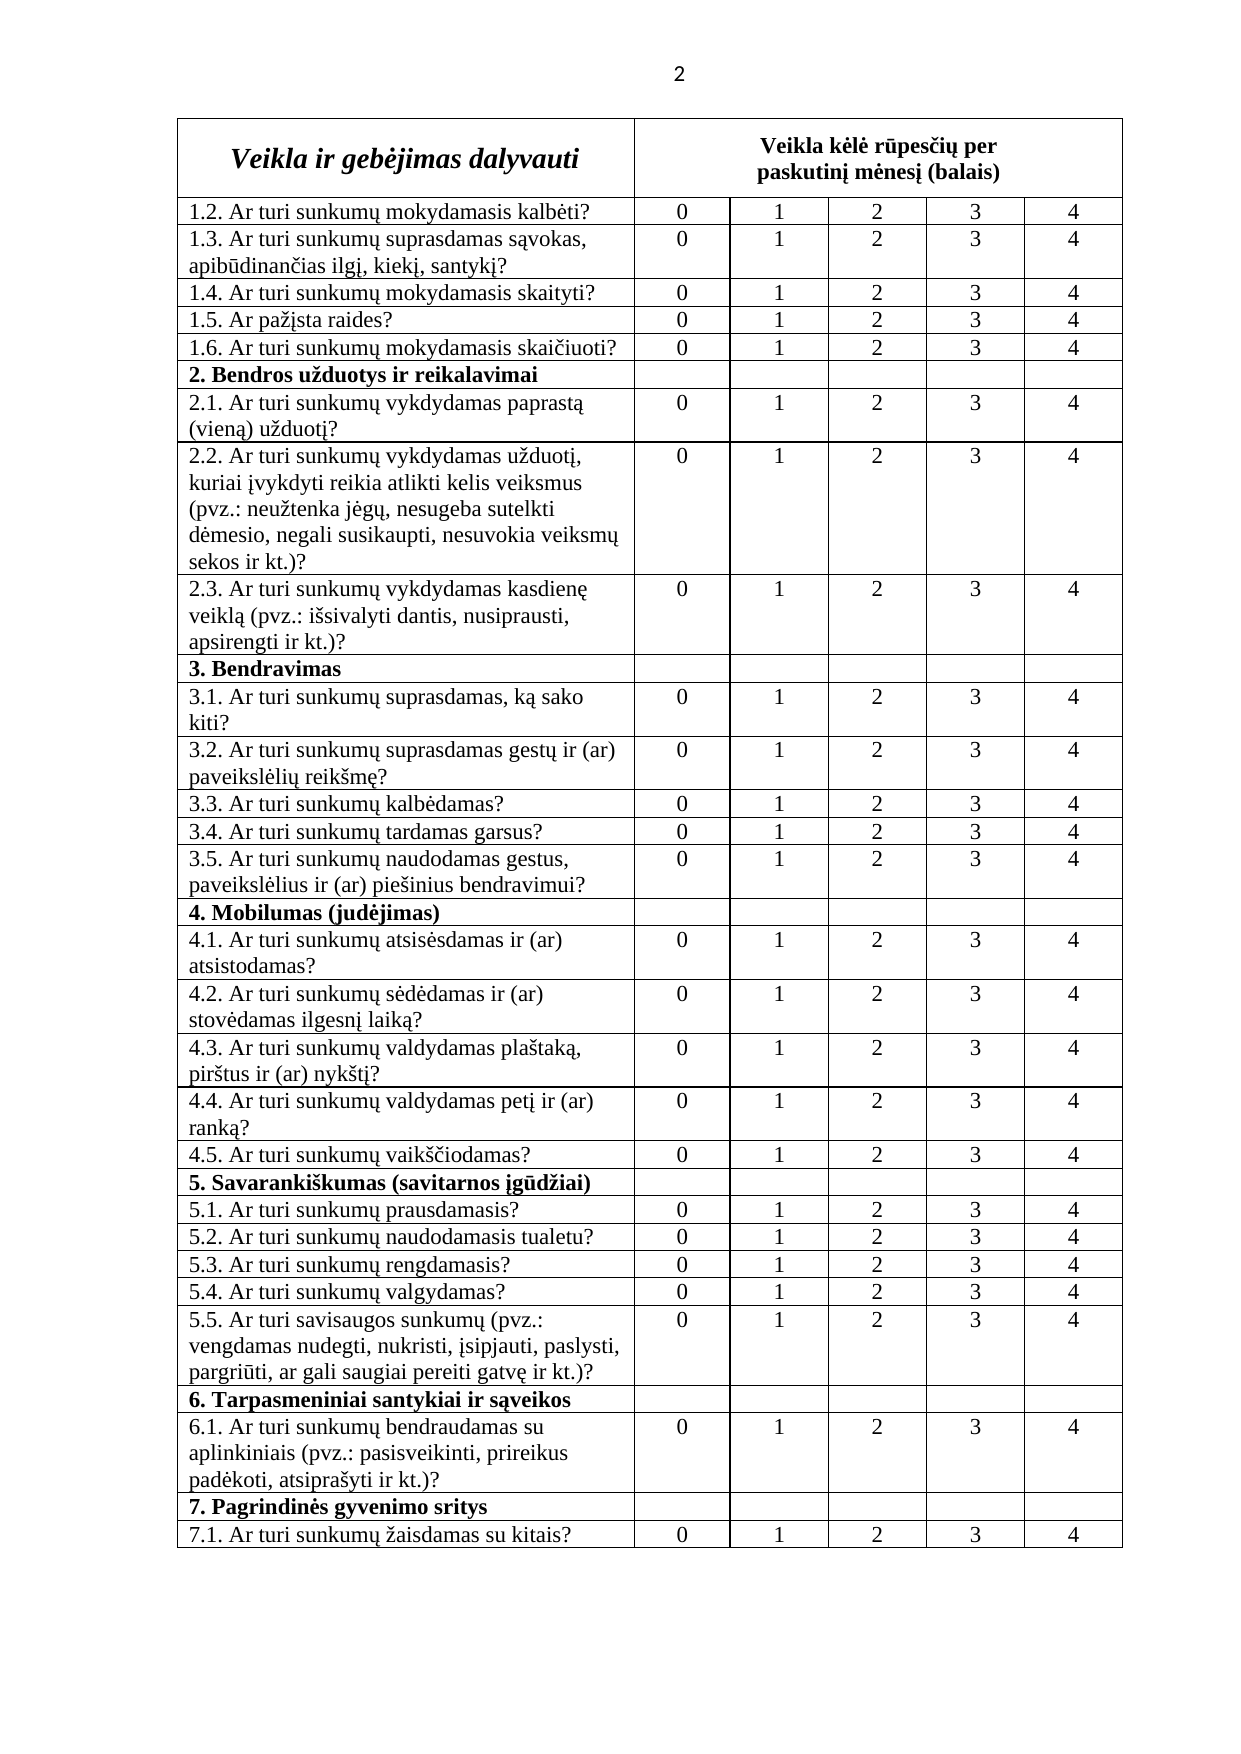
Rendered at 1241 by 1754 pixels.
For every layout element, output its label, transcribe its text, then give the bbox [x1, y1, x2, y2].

table_cell 4.5. Ar turi sunkumų vaikščiodamas? [178, 1141, 634, 1168]
table_cell 4 [1025, 1088, 1122, 1140]
table_cell 1 [731, 198, 828, 224]
table_cell 3 [927, 1141, 1024, 1168]
table_cell 1 [731, 790, 828, 817]
table_cell 0 [635, 1278, 729, 1304]
table_cell 3 [927, 307, 1024, 333]
table_cell 0 [635, 926, 729, 979]
table_cell 1 [731, 926, 828, 979]
table_cell 2 [829, 1034, 926, 1086]
table_cell 3 [927, 818, 1024, 844]
table_cell 0 [635, 683, 729, 736]
table_cell 1 [731, 1034, 828, 1086]
table_cell 1 [731, 225, 828, 278]
table_cell 5.2. Ar turi sunkumų naudodamasis tualetu? [178, 1224, 634, 1250]
table_cell 1 [731, 443, 828, 574]
table_cell 4 [1025, 1034, 1122, 1086]
table_cell 0 [635, 1224, 729, 1250]
table_cell 4 [1025, 1196, 1122, 1222]
table_cell [829, 1386, 926, 1412]
table_cell 4.3. Ar turi sunkumų valdydamas plaštaką, pirštus ir (ar) nykštį? [178, 1034, 634, 1086]
table_cell 4 [1025, 1413, 1122, 1492]
table_cell 0 [635, 307, 729, 333]
table_cell 3 [927, 1521, 1024, 1547]
table_cell 0 [635, 1034, 729, 1086]
table_cell 1 [731, 980, 828, 1033]
table_cell 7.1. Ar turi sunkumų žaisdamas su kitais? [178, 1521, 634, 1547]
table_cell [927, 1386, 1024, 1412]
table_cell 3.1. Ar turi sunkumų suprasdamas, ką sako kiti? [178, 683, 634, 736]
table_cell [927, 1169, 1024, 1195]
table_cell 1 [731, 1278, 828, 1304]
table_cell 2 [829, 389, 926, 441]
table_cell 5. Savarankiškumas (savitarnos įgūdžiai) [178, 1169, 634, 1195]
table_cell 1.6. Ar turi sunkumų mokydamasis skaičiuoti? [178, 334, 634, 360]
table_cell 1 [731, 1196, 828, 1222]
table_cell 2 [829, 575, 926, 654]
table_cell 5.1. Ar turi sunkumų prausdamasis? [178, 1196, 634, 1222]
table_cell 2 [829, 926, 926, 979]
table_cell 2 [829, 683, 926, 736]
table_cell 7. Pagrindinės gyvenimo sritys [178, 1493, 634, 1519]
table_cell 2 [829, 225, 926, 278]
table_cell 1 [731, 1088, 828, 1140]
table_cell 3 [927, 443, 1024, 574]
table_cell 2 [829, 790, 926, 817]
table_cell 1 [731, 737, 828, 789]
table_cell 3 [927, 279, 1024, 306]
table_cell 1 [731, 1306, 828, 1385]
table_cell [1025, 655, 1122, 682]
table_cell 4 [1025, 1251, 1122, 1277]
table_cell 2 [829, 818, 926, 844]
table_cell [829, 655, 926, 682]
table_cell [731, 361, 828, 388]
table_cell 5.4. Ar turi sunkumų valgydamas? [178, 1278, 634, 1304]
table_cell 1 [731, 575, 828, 654]
table_cell [731, 1493, 828, 1519]
table_cell [927, 361, 1024, 388]
table_cell 2. Bendros užduotys ir reikalavimai [178, 361, 634, 388]
table_cell 4 [1025, 980, 1122, 1033]
table_cell 2 [829, 1141, 926, 1168]
table_cell [731, 899, 828, 925]
table_cell 3 [927, 575, 1024, 654]
table_cell 3.5. Ar turi sunkumų naudodamas gestus, paveikslėlius ir (ar) piešinius bendravimui? [178, 845, 634, 898]
table_cell 1 [731, 1141, 828, 1168]
table_cell 3 [927, 1278, 1024, 1304]
table_cell 1 [731, 389, 828, 441]
table_cell 4 [1025, 389, 1122, 441]
table_cell [829, 1493, 926, 1519]
table_cell [731, 655, 828, 682]
table_cell 0 [635, 389, 729, 441]
table_cell 3 [927, 389, 1024, 441]
table_cell 4 [1025, 683, 1122, 736]
table_header Veikla kėlė rūpesčių per paskutinį mėnesį (balais) [635, 119, 1122, 197]
table_cell 0 [635, 443, 729, 574]
table_cell 0 [635, 737, 729, 789]
table_cell 1.5. Ar pažįsta raides? [178, 307, 634, 333]
table_cell 2 [829, 334, 926, 360]
table_cell 3. Bendravimas [178, 655, 634, 682]
table_cell 0 [635, 818, 729, 844]
table_cell 3 [927, 1306, 1024, 1385]
table_cell 4 [1025, 443, 1122, 574]
table_cell 0 [635, 1088, 729, 1140]
table_cell 3 [927, 1413, 1024, 1492]
table_cell [1025, 1386, 1122, 1412]
table_cell 3 [927, 683, 1024, 736]
table_cell 1.3. Ar turi sunkumų suprasdamas sąvokas, apibūdinančias ilgį, kiekį, santykį? [178, 225, 634, 278]
table_cell 0 [635, 845, 729, 898]
table_cell 2 [829, 980, 926, 1033]
table_cell 1 [731, 1251, 828, 1277]
table_cell 2.1. Ar turi sunkumų vykdydamas paprastą (vieną) užduotį? [178, 389, 634, 441]
table_cell 3 [927, 1224, 1024, 1250]
table_cell 6. Tarpasmeniniai santykiai ir sąveikos [178, 1386, 634, 1412]
table_cell [635, 1493, 729, 1519]
table_cell 2 [829, 1224, 926, 1250]
table_cell 4 [1025, 1278, 1122, 1304]
table_cell [635, 1386, 729, 1412]
table_cell 1 [731, 1521, 828, 1547]
table_cell 4 [1025, 1224, 1122, 1250]
table_cell 3 [927, 790, 1024, 817]
table_cell 0 [635, 279, 729, 306]
table_cell 4 [1025, 818, 1122, 844]
table_cell [635, 899, 729, 925]
table_cell 3.3. Ar turi sunkumų kalbėdamas? [178, 790, 634, 817]
table_cell 1 [731, 279, 828, 306]
table_cell 2 [829, 1251, 926, 1277]
table_cell 4 [1025, 575, 1122, 654]
table_cell [927, 655, 1024, 682]
table_cell 2 [829, 1196, 926, 1222]
table_cell 6.1. Ar turi sunkumų bendraudamas su aplinkiniais (pvz.: pasisveikinti, prireikus padėkoti, atsiprašyti ir kt.)? [178, 1413, 634, 1492]
table_cell 4 [1025, 845, 1122, 898]
table_cell 2 [829, 279, 926, 306]
table_cell 1 [731, 845, 828, 898]
table_cell 2 [829, 1521, 926, 1547]
table_cell [635, 361, 729, 388]
table_cell 5.3. Ar turi sunkumų rengdamasis? [178, 1251, 634, 1277]
table_cell 1.4. Ar turi sunkumų mokydamasis skaityti? [178, 279, 634, 306]
table_cell 2.2. Ar turi sunkumų vykdydamas užduotį, kuriai įvykdyti reikia atlikti kelis veiksmus (pvz.: neužtenka jėgų, nesugeba sutelkti dėmesio, negali susikaupti, nesuvokia veiksmų sekos ir kt.)? [178, 443, 634, 574]
table_cell [635, 655, 729, 682]
table_cell [829, 361, 926, 388]
table_cell 4 [1025, 279, 1122, 306]
table_cell 2 [829, 1413, 926, 1492]
table_cell 2 [829, 737, 926, 789]
table_cell [635, 1169, 729, 1195]
table_cell 0 [635, 334, 729, 360]
table_header Veikla ir gebėjimas dalyvauti [178, 119, 634, 197]
table_cell 2 [829, 307, 926, 333]
table_cell 0 [635, 1413, 729, 1492]
table_cell 4 [1025, 1141, 1122, 1168]
table_cell [731, 1169, 828, 1195]
table_cell 3 [927, 1251, 1024, 1277]
table_cell 4 [1025, 790, 1122, 817]
table_cell [1025, 1169, 1122, 1195]
table_cell 3 [927, 980, 1024, 1033]
table_cell 3 [927, 737, 1024, 789]
table_cell 1.2. Ar turi sunkumų mokydamasis kalbėti? [178, 198, 634, 224]
table_cell 4.4. Ar turi sunkumų valdydamas petį ir (ar) ranką? [178, 1088, 634, 1140]
table_cell 4 [1025, 225, 1122, 278]
table_cell 4 [1025, 198, 1122, 224]
table_cell 4 [1025, 926, 1122, 979]
table_cell [1025, 1493, 1122, 1519]
table_cell [927, 899, 1024, 925]
table_cell 3.4. Ar turi sunkumų tardamas garsus? [178, 818, 634, 844]
table_cell 4 [1025, 1521, 1122, 1547]
table_cell 0 [635, 1521, 729, 1547]
table_cell 1 [731, 683, 828, 736]
table_cell 4.2. Ar turi sunkumų sėdėdamas ir (ar) stovėdamas ilgesnį laiką? [178, 980, 634, 1033]
table_cell 4 [1025, 737, 1122, 789]
table_cell [731, 1386, 828, 1412]
table_cell 1 [731, 307, 828, 333]
table_cell [829, 899, 926, 925]
table_cell 3 [927, 198, 1024, 224]
table_cell 4 [1025, 1306, 1122, 1385]
table_cell 3 [927, 1088, 1024, 1140]
table_cell 4 [1025, 334, 1122, 360]
table_cell [927, 1493, 1024, 1519]
table_cell 4 [1025, 307, 1122, 333]
table_cell [829, 1169, 926, 1195]
table_cell 0 [635, 1306, 729, 1385]
table_cell 0 [635, 1196, 729, 1222]
table_cell 4. Mobilumas (judėjimas) [178, 899, 634, 925]
table_cell 4.1. Ar turi sunkumų atsisėsdamas ir (ar) atsistodamas? [178, 926, 634, 979]
table_cell 3.2. Ar turi sunkumų suprasdamas gestų ir (ar) paveikslėlių reikšmę? [178, 737, 634, 789]
table_cell 2 [829, 198, 926, 224]
table_cell 3 [927, 845, 1024, 898]
table_cell 2 [829, 1278, 926, 1304]
table_cell 2.3. Ar turi sunkumų vykdydamas kasdienę veiklą (pvz.: išsivalyti dantis, nusiprausti, apsirengti ir kt.)? [178, 575, 634, 654]
table_cell 0 [635, 1251, 729, 1277]
table_cell 0 [635, 1141, 729, 1168]
table_cell 3 [927, 334, 1024, 360]
table_cell 2 [829, 443, 926, 574]
table_cell 1 [731, 334, 828, 360]
table_cell 2 [829, 845, 926, 898]
table_cell 5.5. Ar turi savisaugos sunkumų (pvz.: vengdamas nudegti, nukristi, įsipjauti, paslysti, pargriūti, ar gali saugiai pereiti gatvę ir kt.)? [178, 1306, 634, 1385]
table_cell [1025, 899, 1122, 925]
table_cell 3 [927, 225, 1024, 278]
table_cell 1 [731, 818, 828, 844]
table_cell 1 [731, 1224, 828, 1250]
table_cell 3 [927, 926, 1024, 979]
table_cell 2 [829, 1088, 926, 1140]
table_cell 0 [635, 225, 729, 278]
table_cell 0 [635, 790, 729, 817]
table_cell 0 [635, 575, 729, 654]
table_cell 0 [635, 198, 729, 224]
table_cell 3 [927, 1196, 1024, 1222]
table_cell 3 [927, 1034, 1024, 1086]
table_cell 0 [635, 980, 729, 1033]
table_cell 1 [731, 1413, 828, 1492]
table_cell [1025, 361, 1122, 388]
table_cell 2 [829, 1306, 926, 1385]
